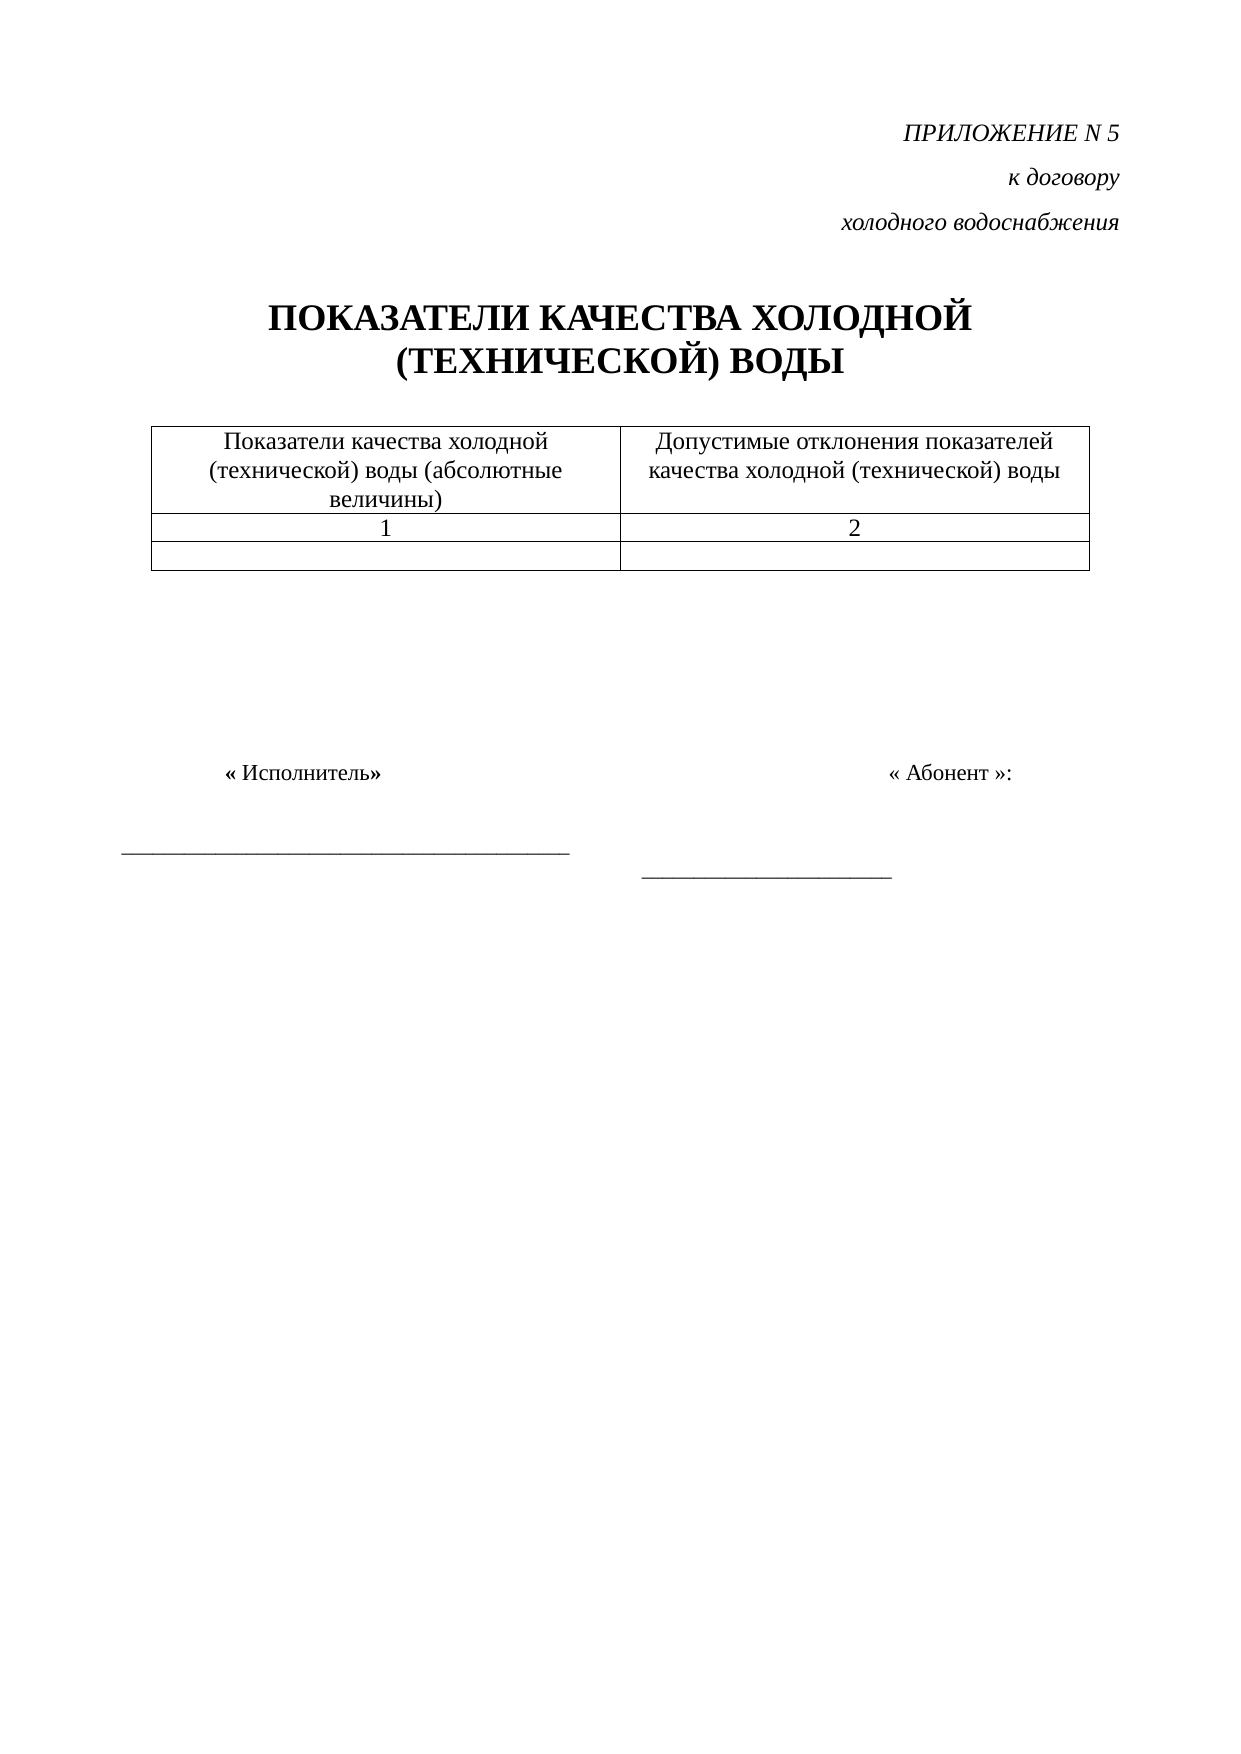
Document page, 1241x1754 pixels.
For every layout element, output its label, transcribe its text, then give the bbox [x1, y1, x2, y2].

table_cell [152, 542, 620, 570]
table_header « Исполнитель» ___________________________________________ [120, 759, 641, 926]
text ПОКАЗАТЕЛИ КАЧЕСТВА ХОЛОДНОЙ (ТЕХНИЧЕСКОЙ) ВОДЫ [118, 296, 1122, 382]
table_cell [621, 542, 1089, 570]
text холодного водоснабжения [118, 207, 1122, 236]
table_header « Абонент »: ________________________ [641, 759, 1120, 926]
table_cell 1 [152, 514, 620, 541]
table_cell 2 [621, 514, 1089, 541]
table_header Показатели качества холодной (технической) воды (абсолютные величины) [152, 427, 620, 513]
text к договору [118, 162, 1122, 191]
table_header Допустимые отклонения показателей качества холодной (технической) воды [621, 427, 1089, 513]
text ПРИЛОЖЕНИЕ N 5 [118, 118, 1122, 147]
